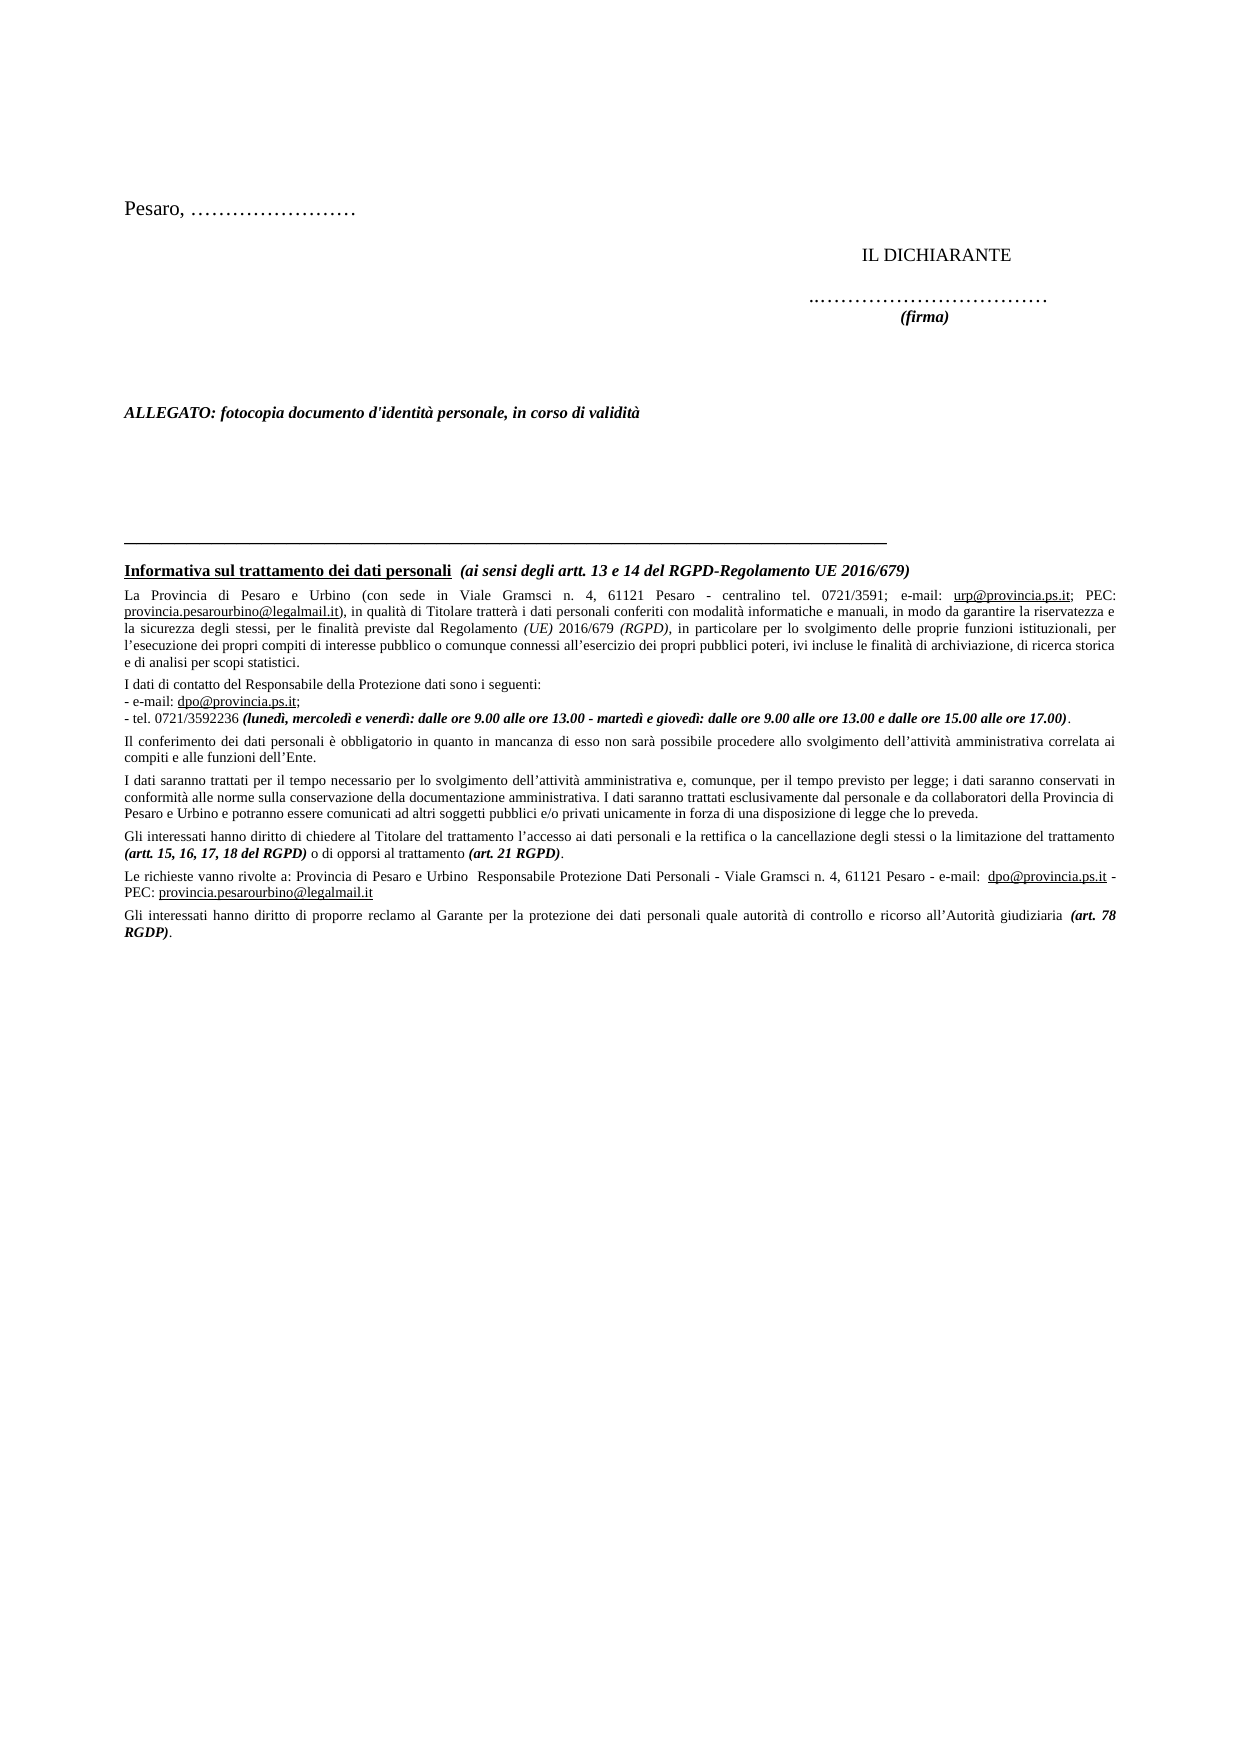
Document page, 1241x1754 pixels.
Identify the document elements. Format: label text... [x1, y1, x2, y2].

text - e-mail: dpo@provincia.ps.it; [124, 693, 1116, 709]
text _____________________________________________________________ [124, 518, 1116, 547]
text Informativa sul trattamento dei dati personali (ai sensi degli artt. 13 e 14 del RGPD-Regolamento UE 2016/679) [124, 561, 1116, 580]
text I dati saranno trattati per il tempo necessario per lo svolgimento dell’attività amministrativa e, comunque, per il tempo previsto per legge; i dati saranno conservati in conformità alle norme sulla conservazione della documentazione amministrativa. I dati saranno trattati esclusivamente dal personale e da collaboratori della Provincia di Pesaro e Urbino e potranno essere comunicati ad altri soggetti pubblici e/o privati unicamente in forza di una disposizione di legge che lo preveda. [124, 772, 1116, 822]
text I dati di contatto del Responsabile della Protezione dati sono i seguenti: [124, 676, 1116, 693]
text Il conferimento dei dati personali è obbligatorio in quanto in mancanza di esso non sarà possibile procedere allo svolgimento dell’attività amministrativa correlata ai compiti e alle funzioni dell’Ente. [124, 732, 1116, 766]
text (firma) [124, 307, 1116, 326]
text Gli interessati hanno diritto di chiedere al Titolare del trattamento l’accesso ai dati personali e la rettifica o la cancellazione degli stessi o la limitazione del trattamento (artt. 15, 16, 17, 18 del RGPD) o di opporsi al trattamento (art. 21 RGPD). [124, 828, 1116, 862]
text Gli interessati hanno diritto di proporre reclamo al Garante per la protezione dei dati personali quale autorità di controllo e ricorso all’Autorità giudiziaria (art. 78 RGDP). [124, 907, 1116, 941]
text IL DICHIARANTE [124, 244, 1116, 265]
text ..…………………………… [124, 283, 1116, 307]
text - tel. 0721/3592236 (lunedì, mercoledì e venerdì: dalle ore 9.00 alle ore 13.00 - martedì e giovedì: dalle ore 9.00 alle ore 13.00 e dalle ore 15.00 alle ore 17.00). [124, 709, 1116, 726]
text Pesaro, …………………… [124, 196, 1116, 220]
text ALLEGATO: fotocopia documento d'identità personale, in corso di validità [124, 403, 1116, 422]
text Le richieste vanno rivolte a: Provincia di Pesaro e Urbino Responsabile Protezione Dati Personali - Viale Gramsci n. 4, 61121 Pesaro - e-mail: dpo@provincia.ps.it - PEC: provincia.pesarourbino@legalmail.it [124, 867, 1116, 901]
text La Provincia di Pesaro e Urbino (con sede in Viale Gramsci n. 4, 61121 Pesaro - centralino tel. 0721/3591; e-mail: urp@provincia.ps.it; PEC: provincia.pesarourbino@legalmail.it), in qualità di Titolare tratterà i dati personali conferiti con modalità informatiche e manuali, in modo da garantire la riservatezza e la sicurezza degli stessi, per le finalità previste dal Regolamento (UE) 2016/679 (RGPD), in particolare per lo svolgimento delle proprie funzioni istituzionali, per l’esecuzione dei propri compiti di interesse pubblico o comunque connessi all’esercizio dei propri pubblici poteri, ivi incluse le finalità di archiviazione, di ricerca storica e di analisi per scopi statistici. [124, 586, 1116, 670]
